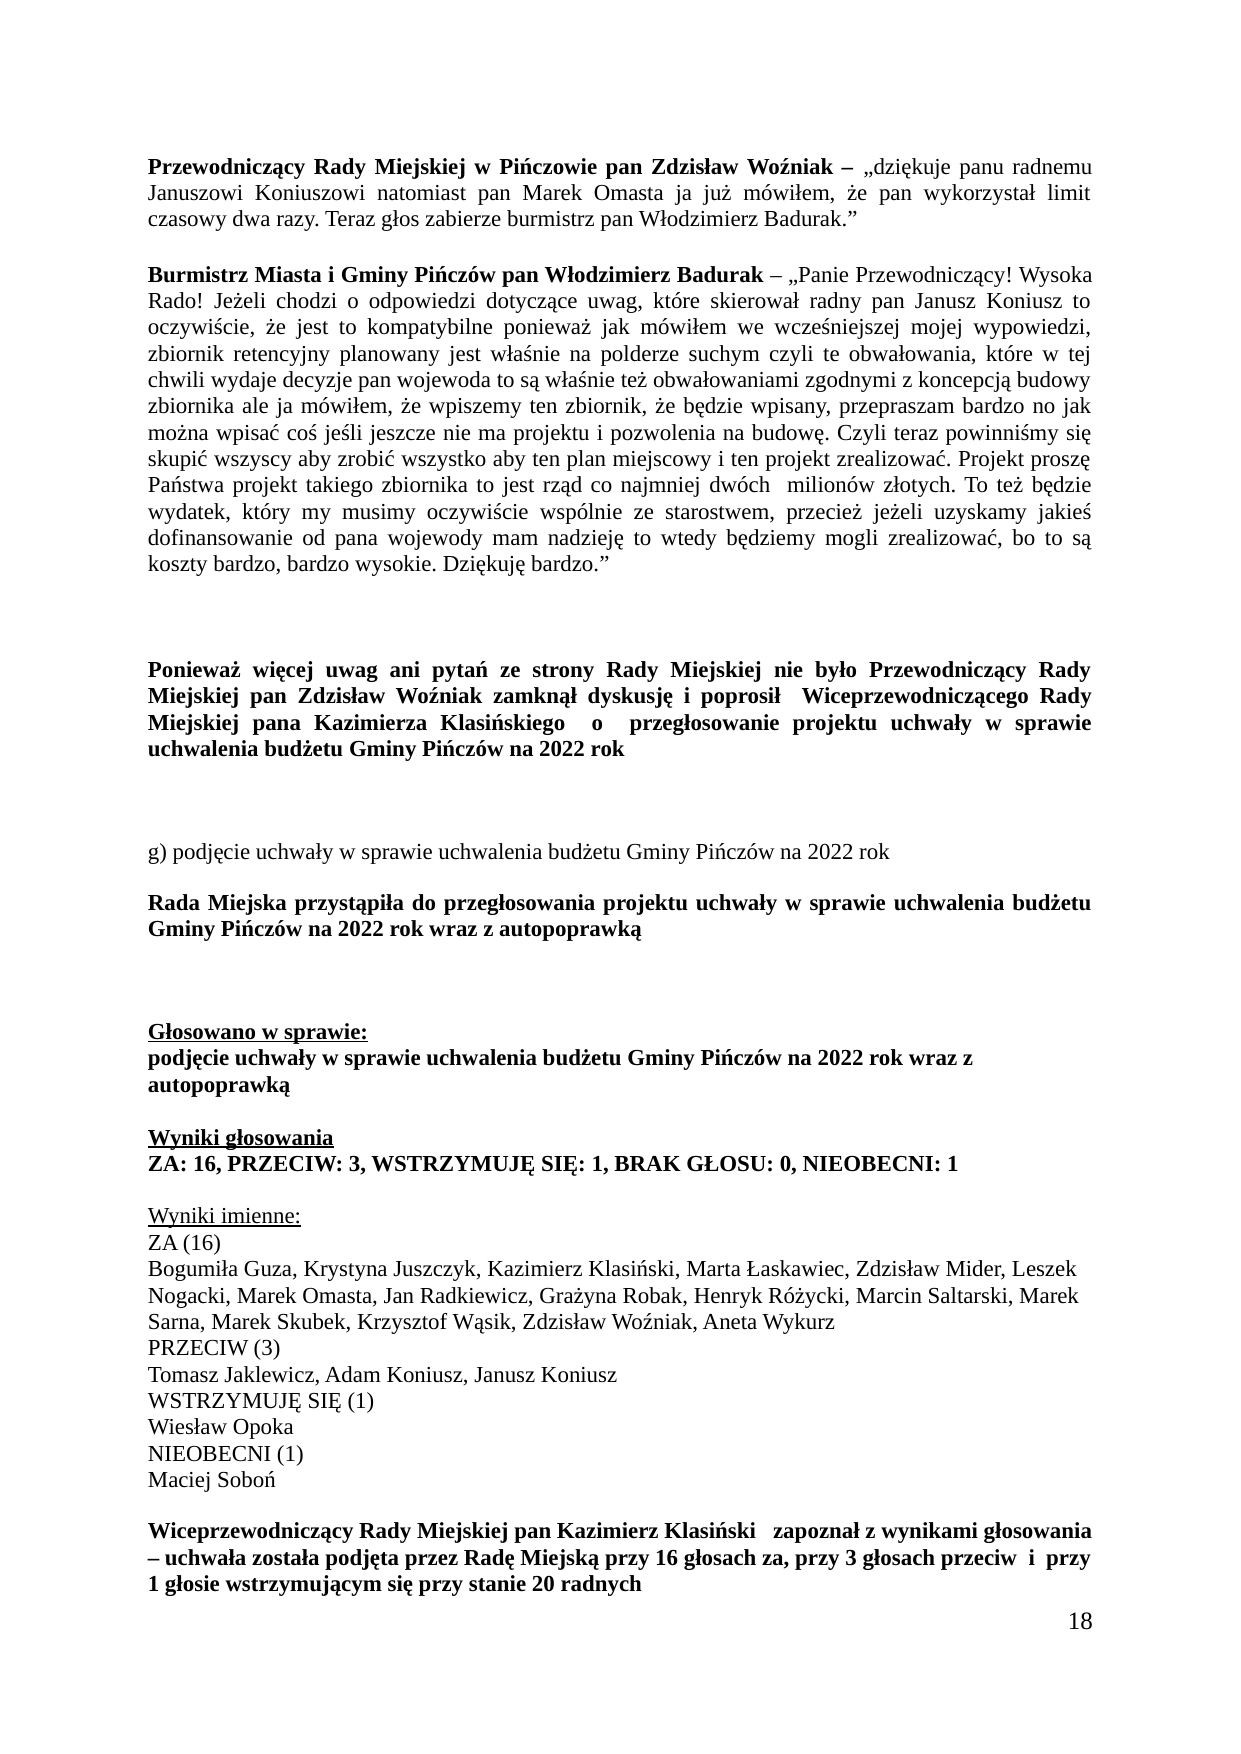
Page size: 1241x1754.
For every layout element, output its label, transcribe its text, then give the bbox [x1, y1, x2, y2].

text Burmistrz Miasta i Gminy Pińczów pan Włodzimierz Badurak – „Panie Przewodniczący! Wysoka Rado! Jeżeli chodzi o odpowiedzi dotyczące uwag, które skierował radny pan Janusz Koniusz to oczywiście, że jest to kompatybilne ponieważ jak mówiłem we wcześniejszej mojej wypowiedzi, zbiornik retencyjny planowany jest właśnie na polderze suchym czyli te obwałowania, które w tej chwili wydaje decyzje pan wojewoda to są właśnie też obwałowaniami zgodnymi z koncepcją budowy zbiornika ale ja mówiłem, że wpiszemy ten zbiornik, że będzie wpisany, przepraszam bardzo no jak można wpisać coś jeśli jeszcze nie ma projektu i pozwolenia na budowę. Czyli teraz powinniśmy się skupić wszyscy aby zrobić wszystko aby ten plan miejscowy i ten projekt zrealizować. Projekt proszę Państwa projekt takiego zbiornika to jest rząd co najmniej dwóch milionów złotych. To też będzie wydatek, który my musimy oczywiście wspólnie ze starostwem, przecież jeżeli uzyskamy jakieś dofinansowanie od pana wojewody mam nadzieję to wtedy będziemy mogli zrealizować, bo to są koszty bardzo, bardzo wysokie. Dziękuję bardzo.” [148, 261, 1093, 577]
text Przewodniczący Rady Miejskiej w Pińczowie pan Zdzisław Woźniak – „dziękuje panu radnemu Januszowi Koniuszowi natomiast pan Marek Omasta ja już mówiłem, że pan wykorzystał limit czasowy dwa razy. Teraz głos zabierze burmistrz pan Włodzimierz Badurak.” [148, 153, 1093, 232]
text g) podjęcie uchwały w sprawie uchwalenia budżetu Gminy Pińczów na 2022 rok [148, 838, 1093, 864]
text Ponieważ więcej uwag ani pytań ze strony Rady Miejskiej nie było Przewodniczący Rady Miejskiej pan Zdzisław Woźniak zamknął dyskusję i poprosił Wiceprzewodniczącego Rady Miejskiej pana Kazimierza Klasińskiego o przegłosowanie projektu uchwały w sprawie uchwalenia budżetu Gminy Pińczów na 2022 rok [148, 656, 1093, 761]
text Wiceprzewodniczący Rady Miejskiej pan Kazimierz Klasiński zapoznał z wynikami głosowania – uchwała została podjęta przez Radę Miejską przy 16 głosach za, przy 3 głosach przeciw i przy 1 głosie wstrzymującym się przy stanie 20 radnych [148, 1517, 1093, 1597]
text Głosowano w sprawie: podjęcie uchwały w sprawie uchwalenia budżetu Gminy Pińczów na 2022 rok wraz z autopoprawką Wyniki głosowania ZA: 16, PRZECIW: 3, WSTRZYMUJĘ SIĘ: 1, BRAK GŁOSU: 0, NIEOBECNI: 1 Wyniki imienne: ZA (16) Bogumiła Guza, Krystyna Juszczyk, Kazimierz Klasiński, Marta Łaskawiec, Zdzisław Mider, Leszek Nogacki, Marek Omasta, Jan Radkiewicz, Grażyna Robak, Henryk Różycki, Marcin Saltarski, Marek Sarna, Marek Skubek, Krzysztof Wąsik, Zdzisław Woźniak, Aneta Wykurz PRZECIW (3) Tomasz Jaklewicz, Adam Koniusz, Janusz Koniusz WSTRZYMUJĘ SIĘ (1) Wiesław Opoka NIEOBECNI (1) Maciej Soboń [148, 1018, 1093, 1492]
text Rada Miejska przystąpiła do przegłosowania projektu uchwały w sprawie uchwalenia budżetu Gminy Pińczów na 2022 rok wraz z autopoprawką [148, 889, 1093, 942]
